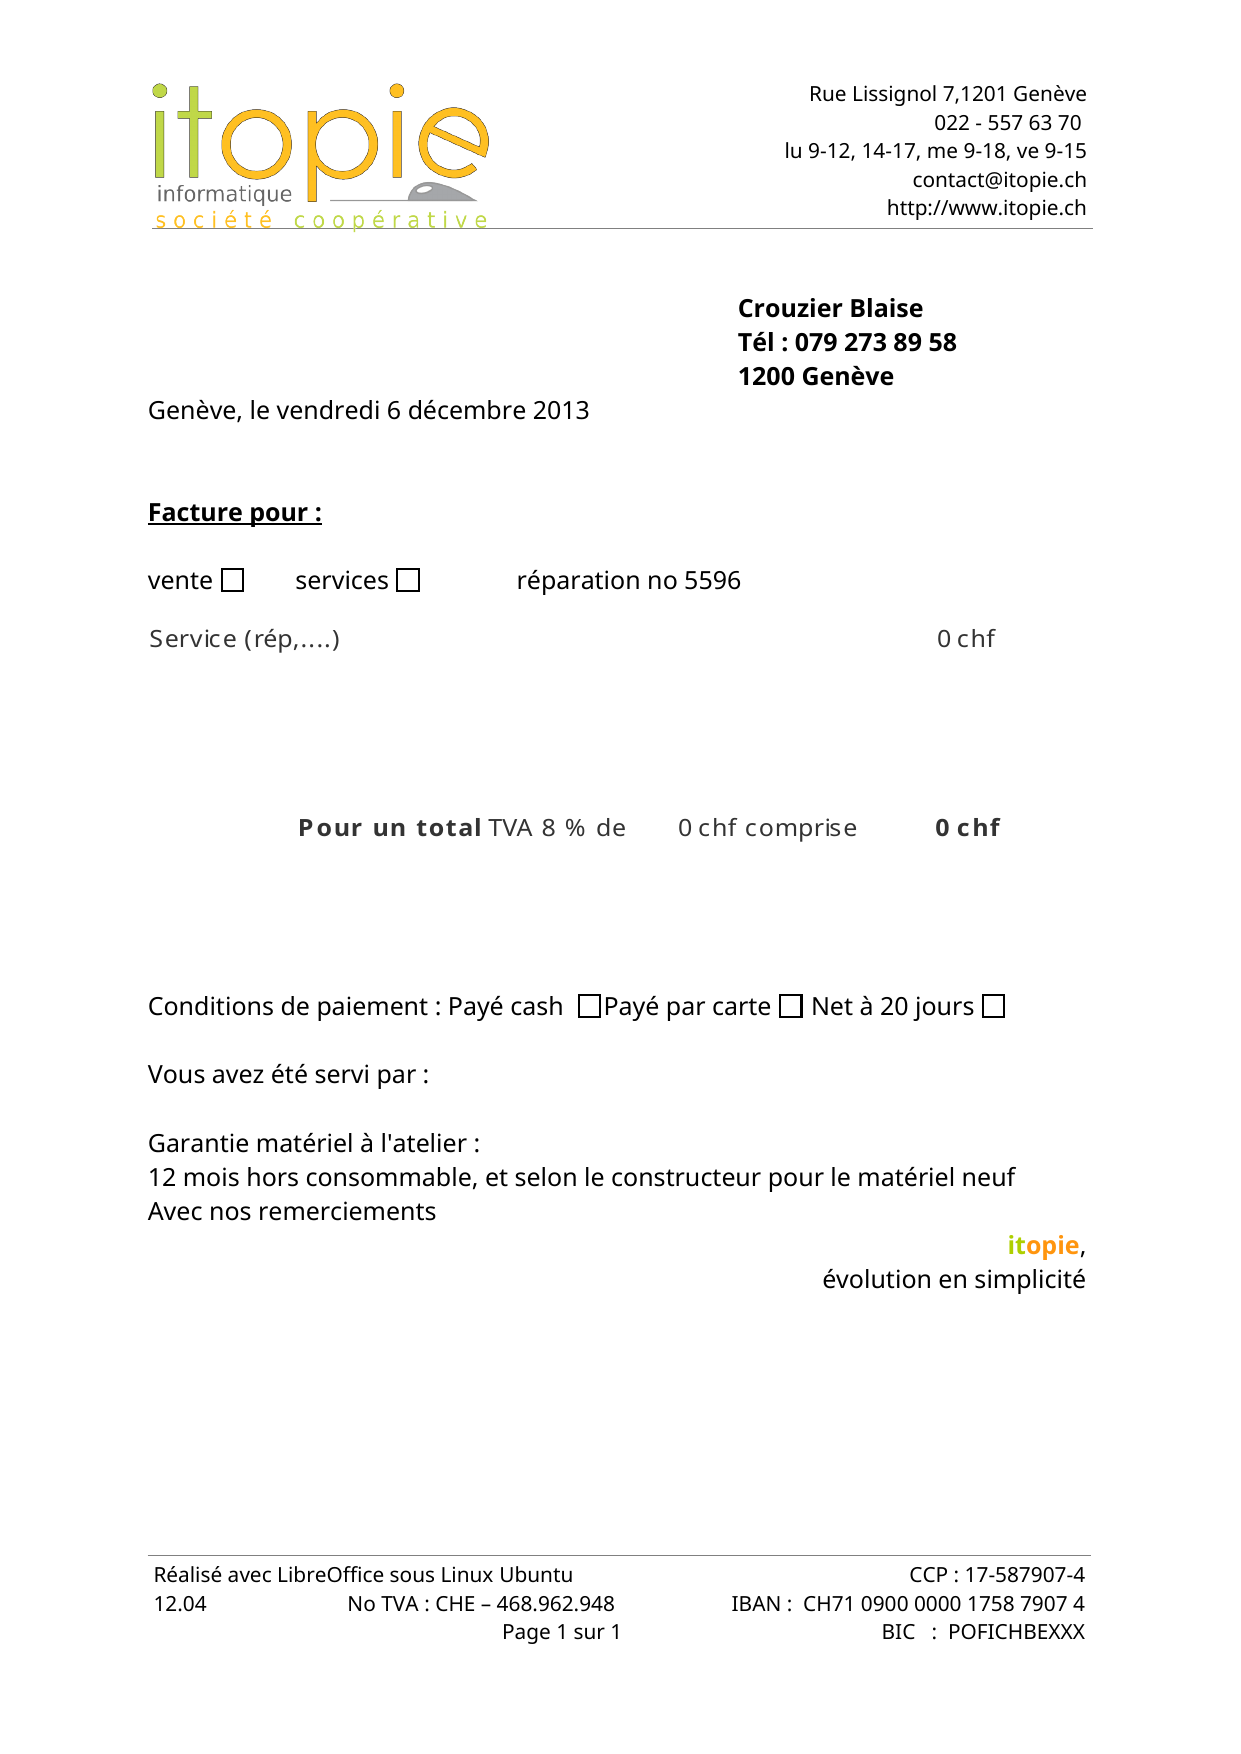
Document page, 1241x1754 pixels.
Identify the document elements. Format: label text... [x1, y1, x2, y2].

text itopie, [148, 1227, 1093, 1262]
text Facture pour : [148, 495, 1093, 529]
text Crouzier Blaise [148, 290, 1093, 324]
text Tél : 079 273 89 58 [148, 324, 1093, 358]
text 1200 Genève [148, 358, 1093, 392]
text évolution en simplicité [148, 1262, 1093, 1296]
text Avec nos remerciements [148, 1193, 1093, 1227]
text Conditions de paiement : Payé cash Payé par carte Net à 20 jours [148, 989, 1093, 1023]
text Genève, le vendredi 6 décembre 2013 [148, 392, 1093, 427]
text Vous avez été servi par : [148, 1057, 1093, 1091]
picture [138, 72, 500, 244]
text Garantie matériel à l'atelier : [148, 1125, 1093, 1159]
text vente services réparation no 5596 [148, 563, 1093, 597]
text 12 mois hors consommable, et selon le constructeur pour le matériel neuf [148, 1159, 1093, 1193]
